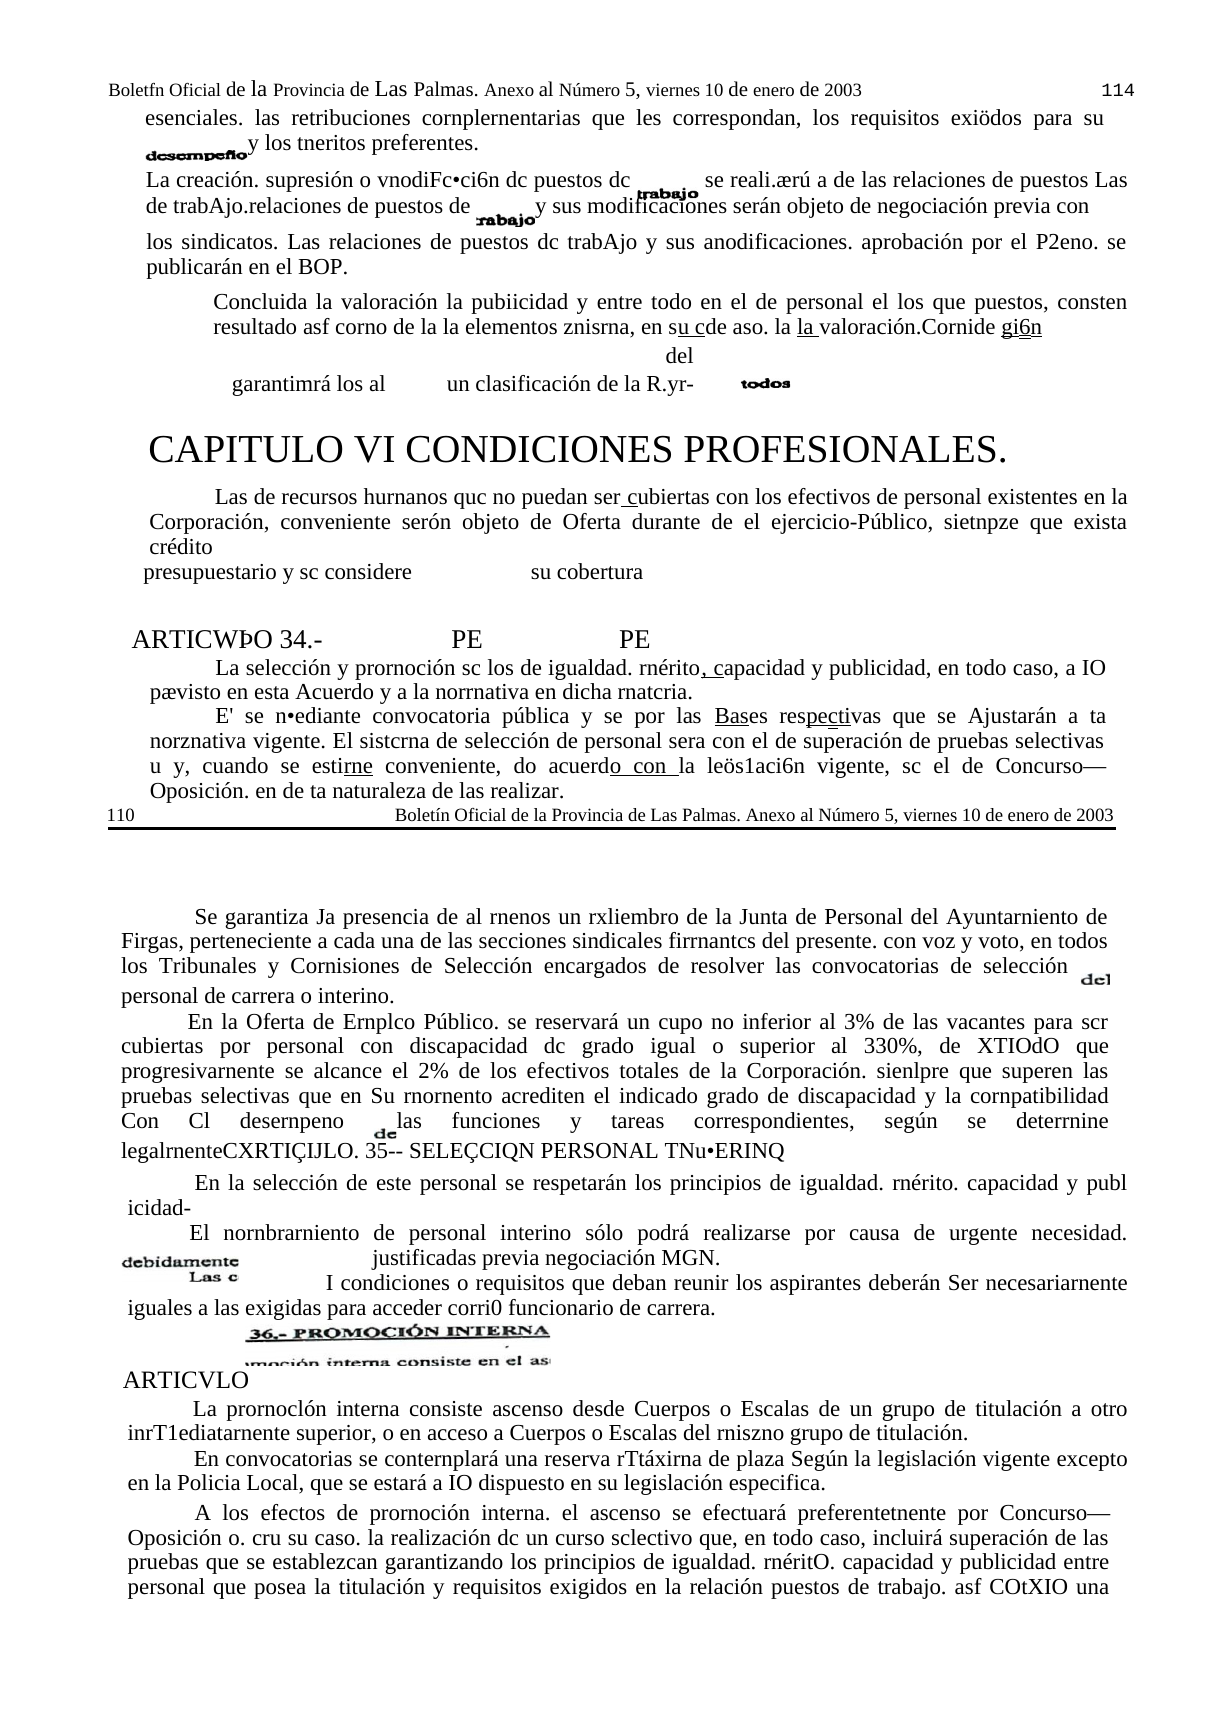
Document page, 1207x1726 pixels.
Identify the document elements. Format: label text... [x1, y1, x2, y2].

text 110 Boletín Oficial de la Provincia de Las Palmas. Anexo al Número 5, viernes 10 de enero de 2003 [106, 804, 1135, 825]
text ARTICWÞO 34.- PE PE [108, 623, 1135, 654]
text En la selección de este personal se respetarán los principios de igualdad. rnérito. capacidad y publ icidad- [127, 1170, 1129, 1220]
text I condiciones o requisitos que deban reunir los aspirantes deberán Ser necesariarnente iguales a las exigidas para acceder corri0 funcionario de carrera. [127, 1270, 1129, 1320]
text La selección y prornoción sc los de igualdad. rnérito, capacidad y publicidad, en todo caso, a IO pævisto en esta Acuerdo y a la norrnativa en dicha rnatcria. [149, 656, 1107, 704]
text La creación. supresión o vnodiFc•ci6n dc puestos dc se reali.ærú a de las relaciones de puestos Las de trabAjo.relaciones de puestos de y sus modificaciones serán objeto de negociación previa con [146, 162, 1129, 226]
text garantimrá los al un clasificación de la R.yr- [147, 371, 828, 396]
text En la Oferta de Ernplco Público. se reservará un cupo no inferior al 3% de las vacantes para scr cubiertas por personal con discapacidad dc grado igual o superior al 330%, de XTIOdO que progresivarnente se alcance el 2% de los efectivos totales de la Corporación. sienlpre que superen las pruebas selectivas que en Su rnornento acrediten el indicado grado de discapacidad y la cornpatibilidad Con Cl desernpeno las funciones y tareas correspondientes, según se deterrnine legalrnenteCXRTIÇIJLO. 35-- SELEÇCIQN PERSONAL TNu•ERINQ [121, 1009, 1110, 1164]
text ARTICVLO [122, 1328, 569, 1394]
text los sindicatos. Las relaciones de puestos dc trabAjo y sus anodificaciones. aprobación por el P2eno. se publicarán en el BOP. [146, 230, 1129, 279]
text El nornbrarniento de personal interino sólo podrá realizarse por causa de urgente necesidad. justificadas previa negociación MGN. [189, 1220, 1129, 1270]
text presupuestario y sc considere su cobertura [108, 560, 1135, 584]
text CAPITULO VI CONDICIONES PROFESIONALES. [148, 425, 1135, 471]
text En convocatorias se conternplará una reserva rTtáxirna de plaza Según la legislación vigente excepto en la Policia Local, que se estará a IO dispuesto en su legislación especifica. [127, 1446, 1129, 1496]
text del [229, 342, 1135, 368]
text A los efectos de prornoción interna. el ascenso se efectuará preferentetnente por Concurso— Oposición o. cru su caso. la realización dc un curso sclectivo que, en todo caso, incluirá superación de las pruebas que se establezcan garantizando los principios de igualdad. rnéritO. capacidad y publicidad entre personal que posea la titulación y requisitos exigidos en la relación puestos de trabajo. asf COtXIO una [127, 1501, 1112, 1599]
text E' se n•ediante convocatoria pública y se por las Bases respectivas que se Ajustarán a ta norznativa vigente. El sistcrna de selección de personal sera con el de superación de pruebas selectivas u y, cuando se estirne conveniente, do acuerdo con la leös1aci6n vigente, sc el de Concurso—Oposición. en de ta naturaleza de las realizar. [149, 704, 1107, 803]
text esenciales. las retribuciones cornplernentarias que les correspondan, los requisitos exiödos para su y los tneritos preferentes. [145, 106, 1106, 161]
text La prornoclón interna consiste ascenso desde Cuerpos o Escalas de un grupo de titulación a otro inrT1ediatarnente superior, o en acceso a Cuerpos o Escalas del rniszno grupo de titulación. [127, 1396, 1129, 1446]
text Se garantiza Ja presencia de al rnenos un rxliembro de la Junta de Personal del Ayuntarniento de Firgas, perteneciente a cada una de las secciones sindicales firrnantcs del presente. con voz y voto, en todos los Tribunales y Cornisiones de Selección encargados de resolver las convocatorias de selección personal de carrera o interino. [121, 904, 1110, 1009]
text Concluida la valoración la pubiicidad y entre todo en el de personal el los que puestos, consten resultado asf corno de la la elementos znisrna, en su cde aso. la la valoración.Cornide gi6n [213, 289, 1129, 339]
text Las de recursos hurnanos quc no puedan ser cubiertas con los efectivos de personal existentes en la Corporación, conveniente serón objeto de Oferta durante de el ejercicio-Público, sietnpze que exista crédito [149, 485, 1129, 559]
